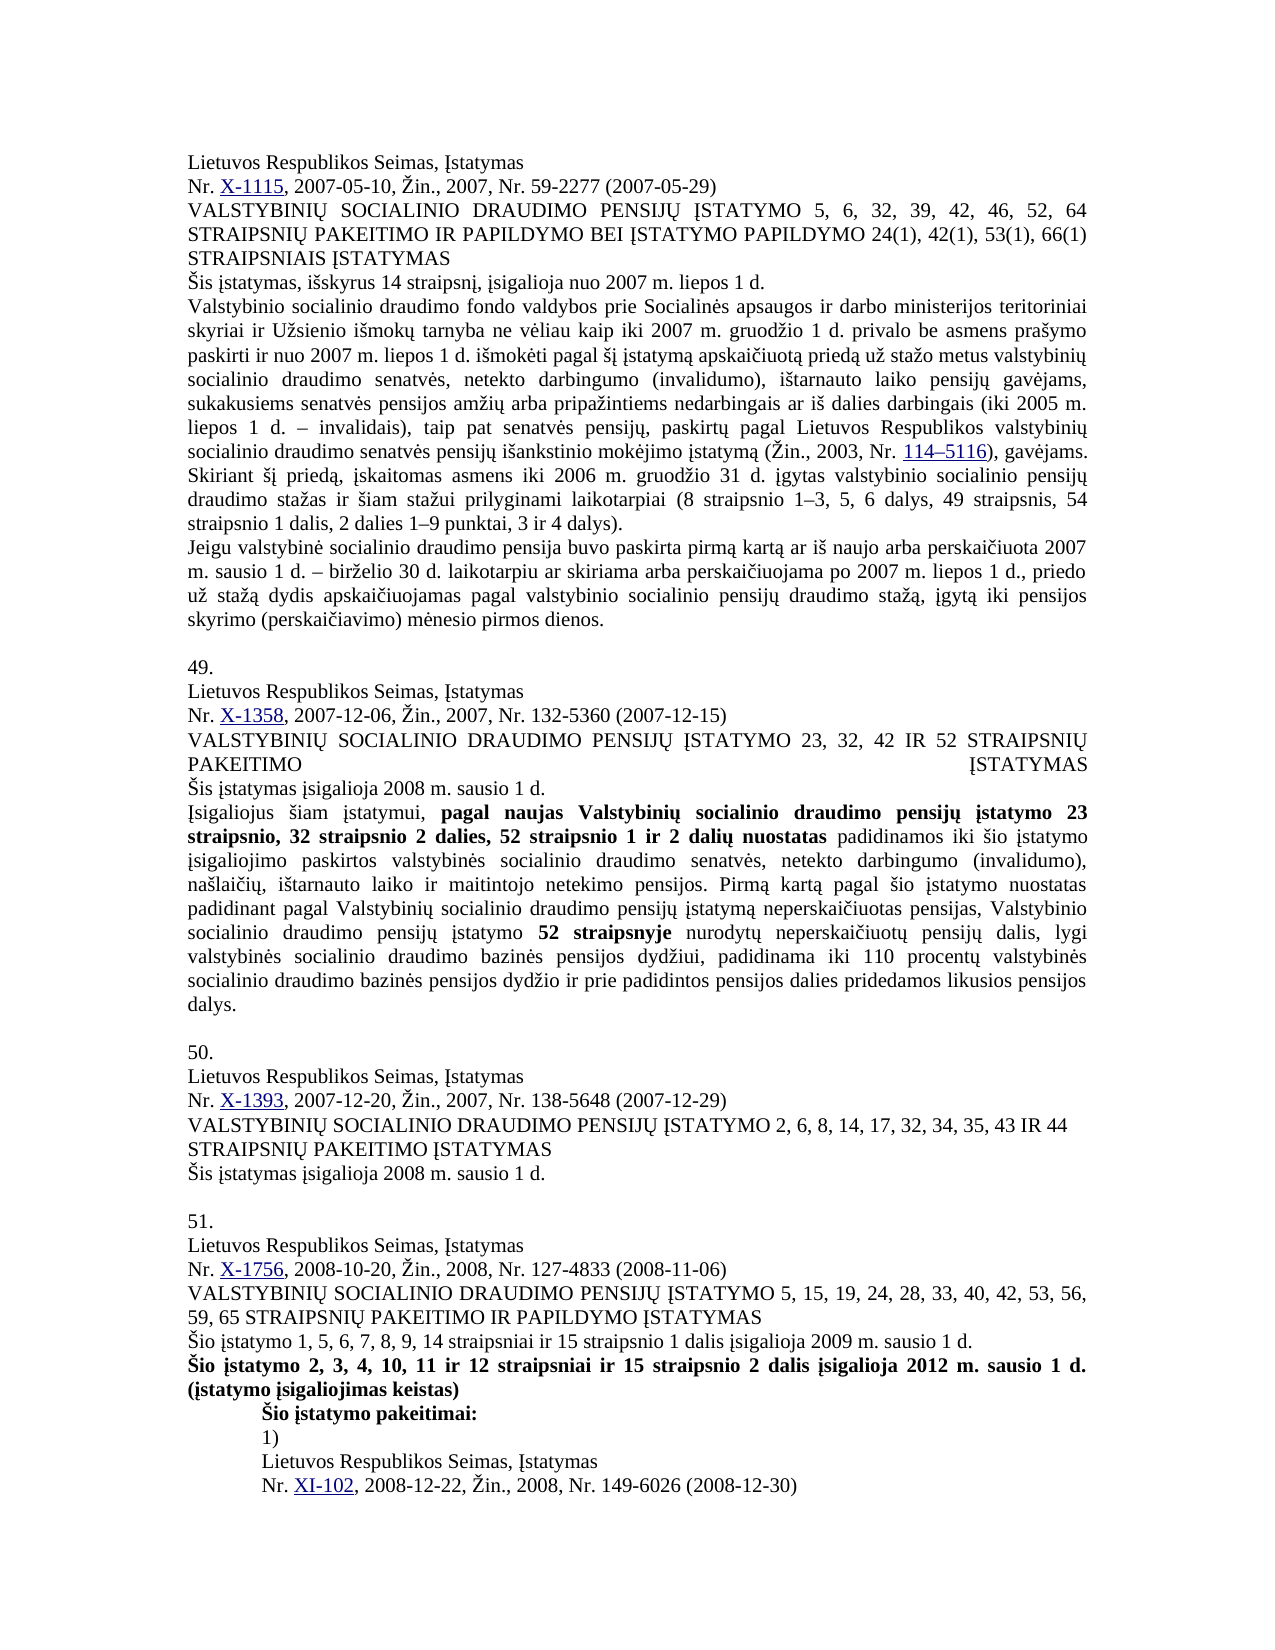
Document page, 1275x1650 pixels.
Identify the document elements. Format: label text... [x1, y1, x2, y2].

text 51. [187, 1209, 1088, 1233]
text VALSTYBINIŲ SOCIALINIO DRAUDIMO PENSIJŲ ĮSTATYMO 2, 6, 8, 14, 17, 32, 34, 35, 43 IR 44 STRAIPSNIŲ PAKEITIMO ĮSTATYMAS [187, 1112, 1088, 1161]
text Lietuvos Respublikos Seimas, Įstatymas [187, 1064, 1088, 1088]
text Valstybinio socialinio draudimo fondo valdybos prie Socialinės apsaugos ir darbo ministerijos teritoriniai skyriai ir Užsienio išmokų tarnyba ne vėliau kaip iki 2007 m. gruodžio 1 d. privalo be asmens prašymo paskirti ir nuo 2007 m. liepos 1 d. išmokėti pagal šį įstatymą apskaičiuotą priedą už stažo metus valstybinių socialinio draudimo senatvės, netekto darbingumo (invalidumo), ištarnauto laiko pensijų gavėjams, sukakusiems senatvės pensijos amžių arba pripažintiems nedarbingais ar iš dalies darbingais (iki 2005 m. liepos 1 d. – invalidais), taip pat senatvės pensijų, paskirtų pagal Lietuvos Respublikos valstybinių socialinio draudimo senatvės pensijų išankstinio mokėjimo įstatymą (Žin., 2003, Nr. 114–5116), gavėjams. Skiriant šį priedą, įskaitomas asmens iki 2006 m. gruodžio 31 d. įgytas valstybinio socialinio pensijų draudimo stažas ir šiam stažui prilyginami laikotarpiai (8 straipsnio 1–3, 5, 6 dalys, 49 straipsnis, 54 straipsnio 1 dalis, 2 dalies 1–9 punktai, 3 ir 4 dalys). [187, 294, 1088, 535]
text 49. [187, 655, 1088, 679]
text Lietuvos Respublikos Seimas, Įstatymas [187, 150, 1088, 174]
text VALSTYBINIŲ SOCIALINIO DRAUDIMO PENSIJŲ ĮSTATYMO 5, 6, 32, 39, 42, 46, 52, 64 STRAIPSNIŲ PAKEITIMO IR PAPILDYMO BEI ĮSTATYMO PAPILDYMO 24(1), 42(1), 53(1), 66(1) STRAIPSNIAIS ĮSTATYMAS [187, 198, 1088, 270]
text VALSTYBINIŲ SOCIALINIO DRAUDIMO PENSIJŲ ĮSTATYMO 5, 15, 19, 24, 28, 33, 40, 42, 53, 56, 59, 65 STRAIPSNIŲ PAKEITIMO IR PAPILDYMO ĮSTATYMAS [187, 1281, 1088, 1329]
text 1) [187, 1425, 1087, 1449]
text Lietuvos Respublikos Seimas, Įstatymas [187, 1449, 1087, 1473]
text VALSTYBINIŲ SOCIALINIO DRAUDIMO PENSIJŲ ĮSTATYMO 23, 32, 42 IR 52 STRAIPSNIŲ PAKEITIMO ĮSTATYMAS Šis įstatymas įsigalioja 2008 m. sausio 1 d. [187, 727, 1088, 800]
text 50. [187, 1040, 1088, 1064]
text Jeigu valstybinė socialinio draudimo pensija buvo paskirta pirmą kartą ar iš naujo arba perskaičiuota 2007 m. sausio 1 d. – birželio 30 d. laikotarpiu ar skiriama arba perskaičiuojama po 2007 m. liepos 1 d., priedo už stažą dydis apskaičiuojamas pagal valstybinio socialinio pensijų draudimo stažą, įgytą iki pensijos skyrimo (perskaičiavimo) mėnesio pirmos dienos. [187, 535, 1088, 631]
text Šio įstatymo 2, 3, 4, 10, 11 ir 12 straipsniai ir 15 straipsnio 2 dalis įsigalioja 2012 m. sausio 1 d. (įstatymo įsigaliojimas keistas) [187, 1353, 1087, 1401]
text Įsigaliojus šiam įstatymui, pagal naujas Valstybinių socialinio draudimo pensijų įstatymo 23 straipsnio, 32 straipsnio 2 dalies, 52 straipsnio 1 ir 2 dalių nuostatas padidinamos iki šio įstatymo įsigaliojimo paskirtos valstybinės socialinio draudimo senatvės, netekto darbingumo (invalidumo), našlaičių, ištarnauto laiko ir maitintojo netekimo pensijos. Pirmą kartą pagal šio įstatymo nuostatas padidinant pagal Valstybinių socialinio draudimo pensijų įstatymą neperskaičiuotas pensijas, Valstybinio socialinio draudimo pensijų įstatymo 52 straipsnyje nurodytų neperskaičiuotų pensijų dalis, lygi valstybinės socialinio draudimo bazinės pensijos dydžiui, padidinama iki 110 procentų valstybinės socialinio draudimo bazinės pensijos dydžio ir prie padidintos pensijos dalies pridedamos likusios pensijos dalys. [187, 800, 1088, 1016]
text Nr. XI-102, 2008-12-22, Žin., 2008, Nr. 149-6026 (2008-12-30) [187, 1473, 1087, 1497]
text Šis įstatymas įsigalioja 2008 m. sausio 1 d. [187, 1161, 1088, 1185]
text Šio įstatymo 1, 5, 6, 7, 8, 9, 14 straipsniai ir 15 straipsnio 1 dalis įsigalioja 2009 m. sausio 1 d. [187, 1329, 1087, 1353]
text Nr. X-1115, 2007-05-10, Žin., 2007, Nr. 59-2277 (2007-05-29) [187, 174, 1088, 198]
text Nr. X-1756, 2008-10-20, Žin., 2008, Nr. 127-4833 (2008-11-06) [187, 1257, 1088, 1281]
text Lietuvos Respublikos Seimas, Įstatymas [187, 679, 1088, 703]
text Šio įstatymo pakeitimai: [187, 1401, 1088, 1425]
text Šis įstatymas, išskyrus 14 straipsnį, įsigalioja nuo 2007 m. liepos 1 d. [187, 270, 1088, 294]
text Lietuvos Respublikos Seimas, Įstatymas [187, 1233, 1088, 1257]
text Nr. X-1393, 2007-12-20, Žin., 2007, Nr. 138-5648 (2007-12-29) [187, 1088, 1088, 1112]
text Nr. X-1358, 2007-12-06, Žin., 2007, Nr. 132-5360 (2007-12-15) [187, 703, 1088, 727]
